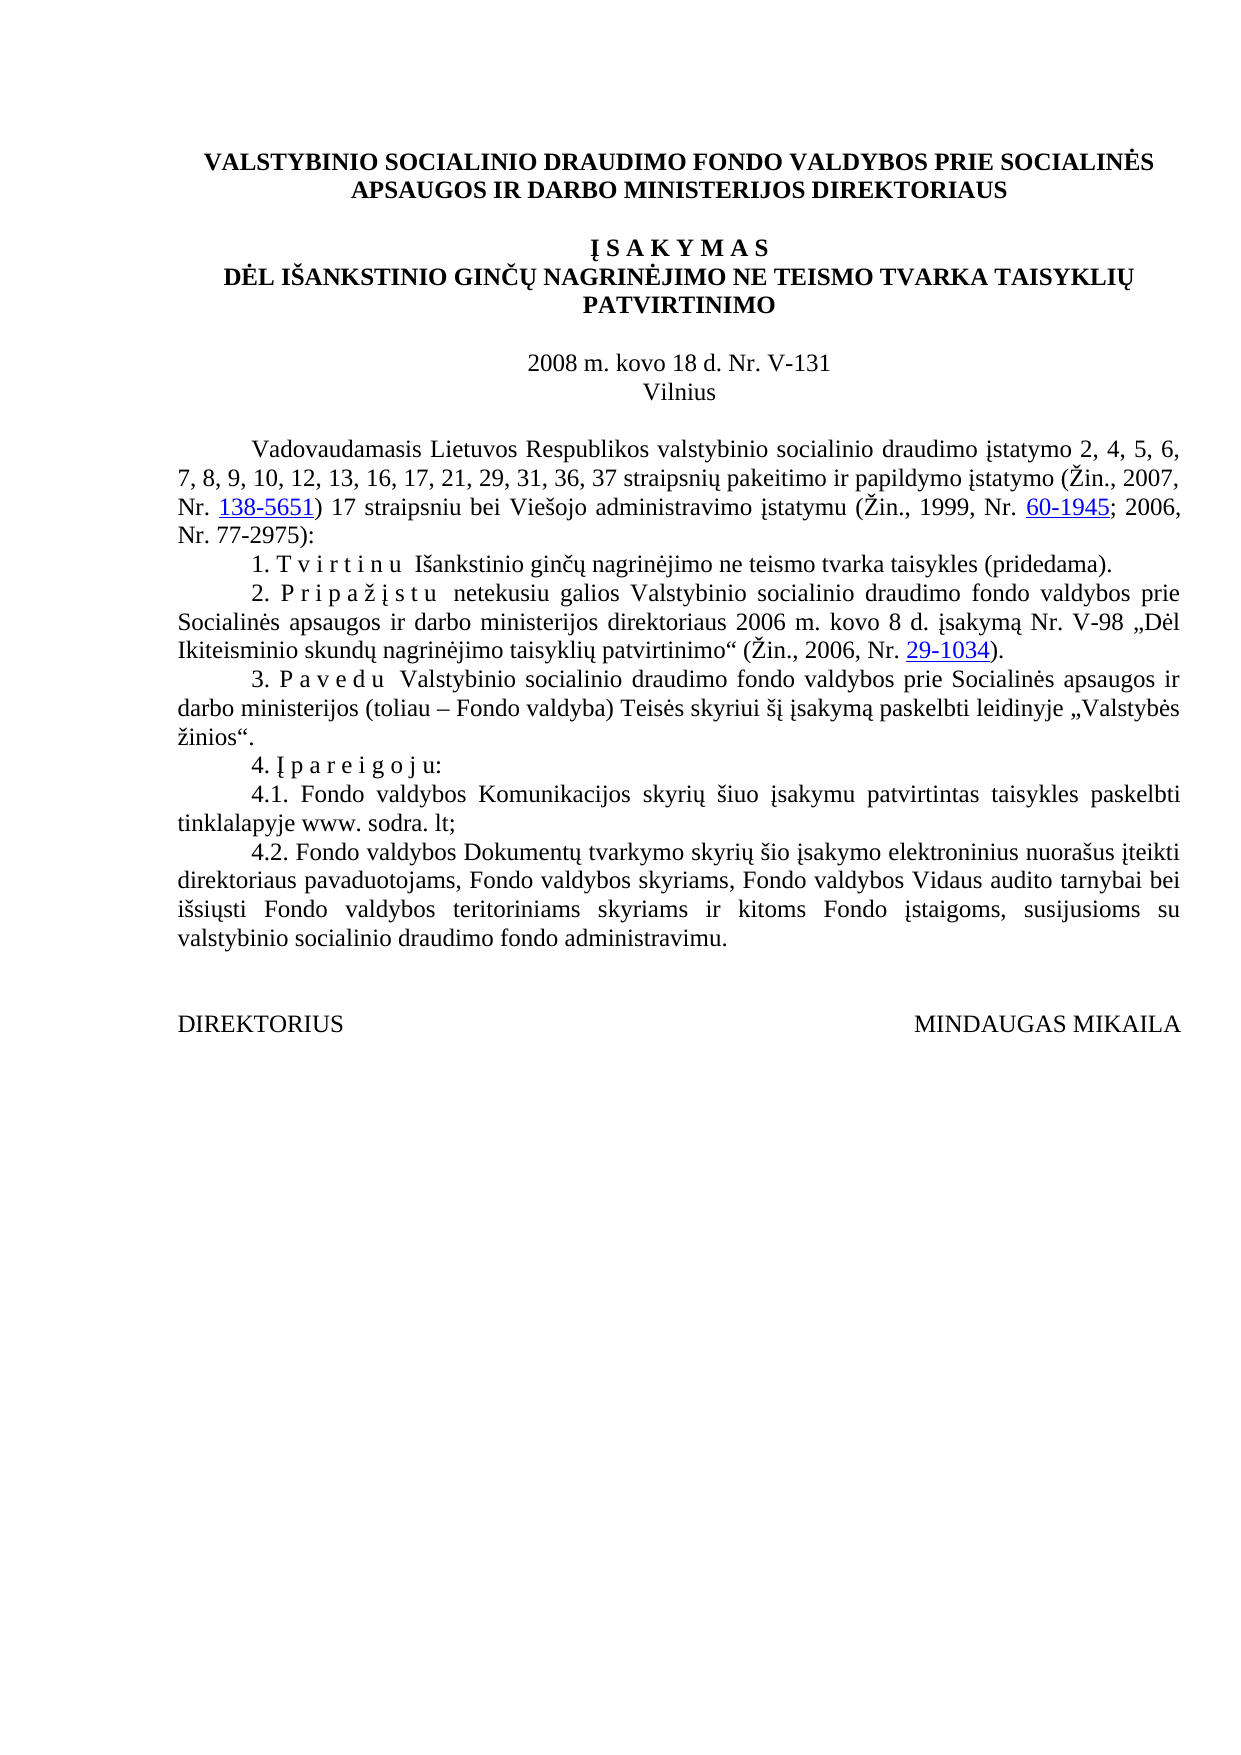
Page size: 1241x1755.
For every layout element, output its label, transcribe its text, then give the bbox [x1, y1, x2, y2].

text 3. Pavedu Valstybinio socialinio draudimo fondo valdybos prie Socialinės apsaugos ir darbo ministerijos (toliau – Fondo valdyba) Teisės skyriui šį įsakymą paskelbti leidinyje „Valstybės žinios“. [177, 664, 1181, 751]
text DIREKTORIUS MINDAUGAS MIKAILA [177, 1009, 1181, 1038]
text 4.2. Fondo valdybos Dokumentų tvarkymo skyrių šio įsakymo elektroninius nuorašus įteikti direktoriaus pavaduotojams, Fondo valdybos skyriams, Fondo valdybos Vidaus audito tarnybai bei išsiųsti Fondo valdybos teritoriniams skyriams ir kitoms Fondo įstaigoms, susijusioms su valstybinio socialinio draudimo fondo administravimu. [177, 837, 1181, 952]
text 2008 m. kovo 18 d. Nr. V-131 [177, 348, 1181, 377]
text 2. Pripažįstu netekusiu galios Valstybinio socialinio draudimo fondo valdybos prie Socialinės apsaugos ir darbo ministerijos direktoriaus 2006 m. kovo 8 d. įsakymą Nr. V-98 „Dėl Ikiteisminio skundų nagrinėjimo taisyklių patvirtinimo“ (Žin., 2006, Nr. 29-1034). [177, 578, 1181, 664]
text VALSTYBINIO SOCIALINIO DRAUDIMO FONDO VALDYBOS PRIE SOCIALINĖS APSAUGOS IR DARBO MINISTERIJOS DIREKTORIAUS [177, 147, 1181, 204]
text 4.1. Fondo valdybos Komunikacijos skyrių šiuo įsakymu patvirtintas taisykles paskelbti tinklalapyje www. sodra. lt; [177, 779, 1181, 837]
text Į S A K Y M A S [177, 233, 1181, 262]
text Vadovaudamasis Lietuvos Respublikos valstybinio socialinio draudimo įstatymo 2, 4, 5, 6, 7, 8, 9, 10, 12, 13, 16, 17, 21, 29, 31, 36, 37 straipsnių pakeitimo ir papildymo įstatymo (Žin., 2007, Nr. 138-5651) 17 straipsniu bei Viešojo administravimo įstatymu (Žin., 1999, Nr. 60-1945; 2006, Nr. 77-2975): [177, 434, 1181, 549]
text Vilnius [177, 377, 1181, 406]
text DĖL IŠANKSTINIO GINČŲ NAGRINĖJIMO NE TEISMO TVARKA TAISYKLIŲ PATVIRTINIMO [177, 262, 1181, 319]
text 4. Įpareigoju: [177, 751, 1181, 779]
text 1. Tvirtinu Išankstinio ginčų nagrinėjimo ne teismo tvarka taisykles (pridedama). [177, 549, 1181, 578]
